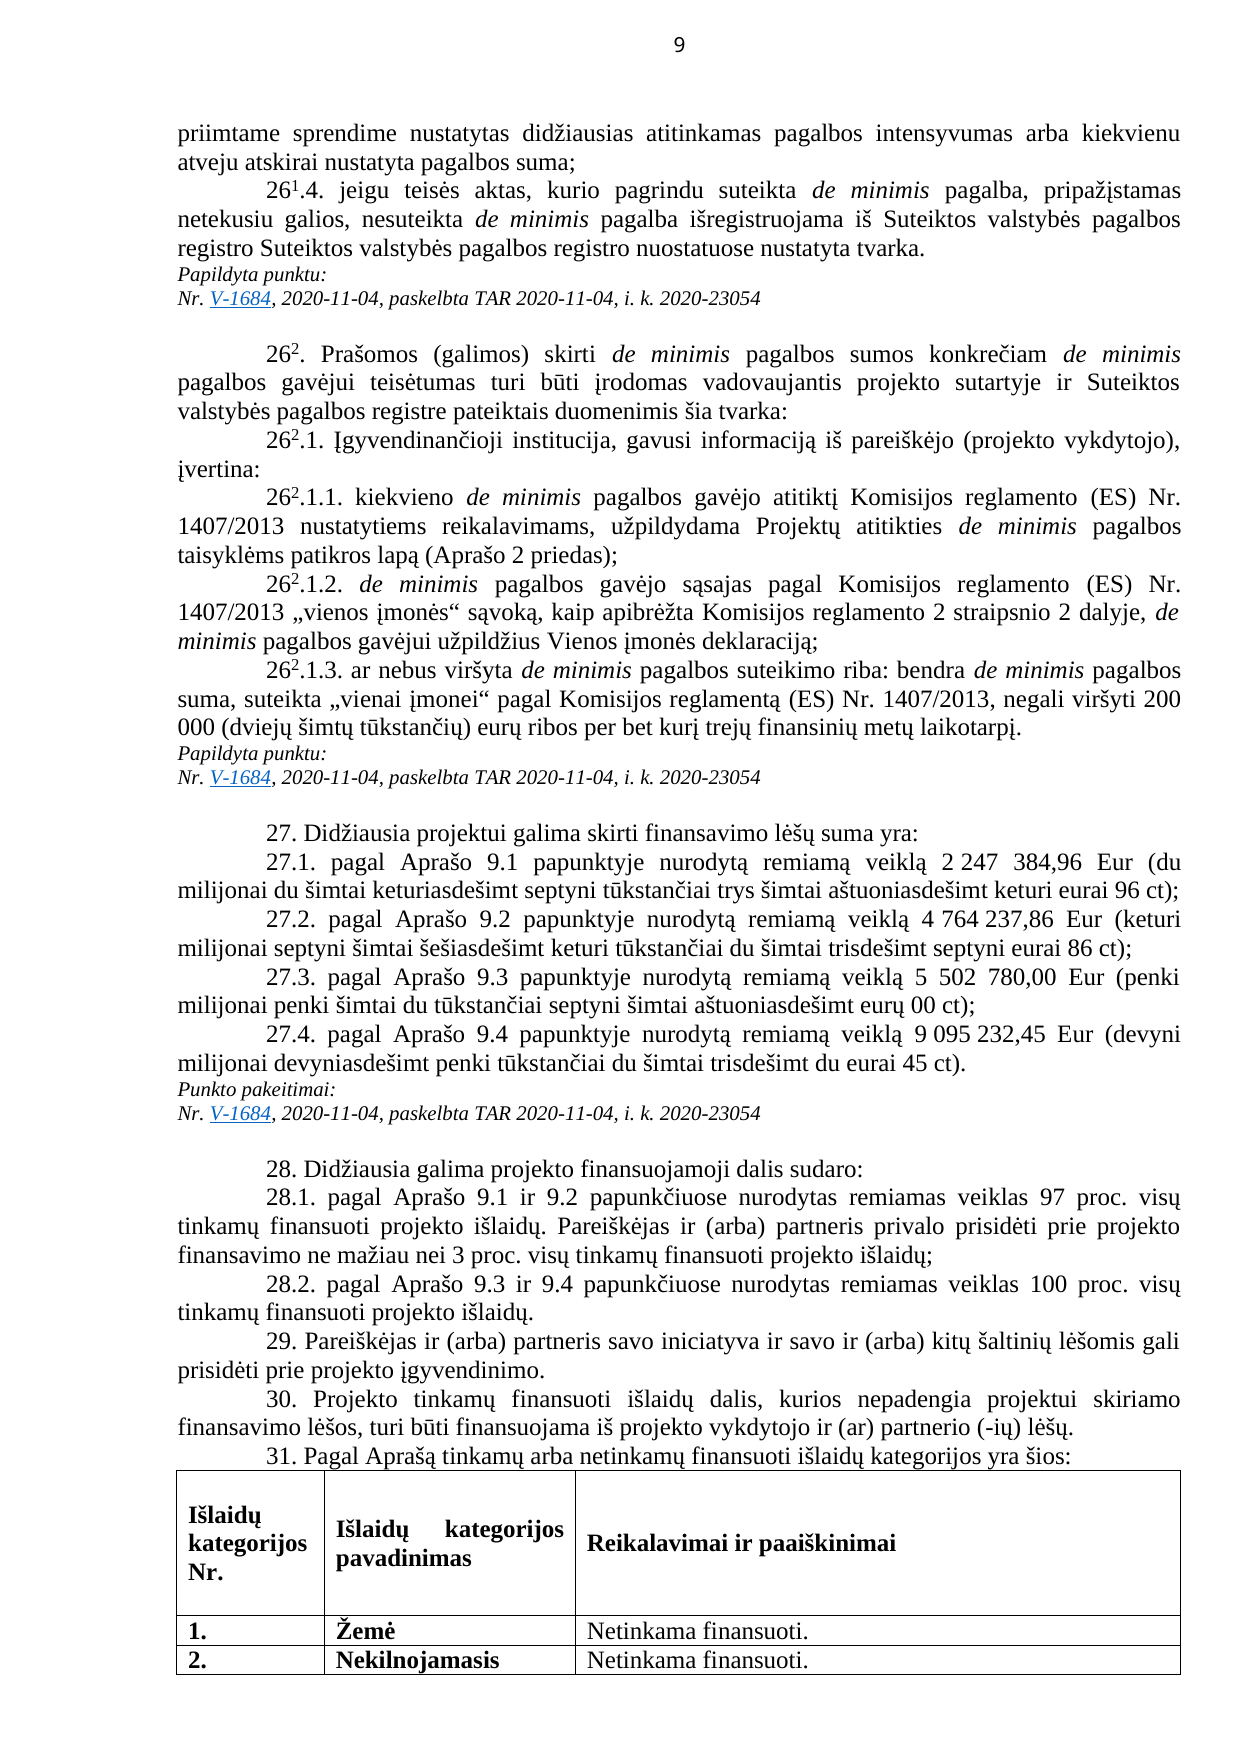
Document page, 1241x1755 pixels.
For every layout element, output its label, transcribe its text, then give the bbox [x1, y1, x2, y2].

text 262. Prašomos (galimos) skirti de minimis pagalbos sumos konkrečiam de minimis pagalbos gavėjui teisėtumas turi būti įrodomas vadovaujantis projekto sutartyje ir Suteiktos valstybės pagalbos registre pateiktais duomenimis šia tvarka: [177, 339, 1181, 425]
text 262.1.2. de minimis pagalbos gavėjo sąsajas pagal Komisijos reglamento (ES) Nr. 1407/2013 „vienos įmonės“ sąvoką, kaip apibrėžta Komisijos reglamento 2 straipsnio 2 dalyje, de minimis pagalbos gavėjui užpildžius Vienos įmonės deklaraciją; [177, 569, 1181, 655]
text 261.4. jeigu teisės aktas, kurio pagrindu suteikta de minimis pagalba, pripažįstamas netekusiu galios, nesuteikta de minimis pagalba išregistruojama iš Suteiktos valstybės pagalbos registro Suteiktos valstybės pagalbos registro nuostatuose nustatyta tvarka. [177, 176, 1181, 262]
text 30. Projekto tinkamų finansuoti išlaidų dalis, kurios nepadengia projektui skiriamo finansavimo lėšos, turi būti finansuojama iš projekto vykdytojo ir (ar) partnerio (-ių) lėšų. [177, 1384, 1181, 1441]
text 27. Didžiausia projektui galima skirti finansavimo lėšų suma yra: [177, 818, 1181, 847]
text 262.1.1. kiekvieno de minimis pagalbos gavėjo atitiktį Komisijos reglamento (ES) Nr. 1407/2013 nustatytiems reikalavimams, užpildydama Projektų atitikties de minimis pagalbos taisyklėms patikros lapą (Aprašo 2 priedas); [177, 482, 1181, 569]
text Punkto pakeitimai: [177, 1077, 1181, 1101]
table_header Išlaidų kategorijos pavadinimas [325, 1471, 575, 1615]
text 27.4. pagal Aprašo 9.4 papunktyje nurodytą remiamą veiklą 9 095 232,45 Eur (devyni milijonai devyniasdešimt penki tūkstančiai du šimtai trisdešimt du eurai 45 ct). [177, 1019, 1181, 1077]
table_cell Netinkama finansuoti. [576, 1616, 1180, 1644]
text Nr. V-1684, 2020-11-04, paskelbta TAR 2020-11-04, i. k. 2020-23054 [177, 765, 1181, 789]
text 262.1. Įgyvendinančioji institucija, gavusi informaciją iš pareiškėjo (projekto vykdytojo), įvertina: [177, 425, 1181, 482]
text 27.2. pagal Aprašo 9.2 papunktyje nurodytą remiamą veiklą 4 764 237,86 Eur (keturi milijonai septyni šimtai šešiasdešimt keturi tūkstančiai du šimtai trisdešimt septyni eurai 86 ct); [177, 904, 1181, 962]
text Nr. V-1684, 2020-11-04, paskelbta TAR 2020-11-04, i. k. 2020-23054 [177, 286, 1181, 310]
text 27.3. pagal Aprašo 9.3 papunktyje nurodytą remiamą veiklą 5 502 780,00 Eur (penki milijonai penki šimtai du tūkstančiai septyni šimtai aštuoniasdešimt eurų 00 ct); [177, 962, 1181, 1019]
text Nr. V-1684, 2020-11-04, paskelbta TAR 2020-11-04, i. k. 2020-23054 [177, 1101, 1181, 1125]
text Papildyta punktu: [177, 741, 1181, 765]
table_cell Nekilnojamasis [325, 1646, 575, 1674]
text Papildyta punktu: [177, 262, 1181, 286]
table_cell 1. [177, 1616, 324, 1644]
text 262.1.3. ar nebus viršyta de minimis pagalbos suteikimo riba: bendra de minimis pagalbos suma, suteikta „vienai įmonei“ pagal Komisijos reglamentą (ES) Nr. 1407/2013, negali viršyti 200 000 (dviejų šimtų tūkstančių) eurų ribos per bet kurį trejų finansinių metų laikotarpį. [177, 655, 1181, 741]
text 28. Didžiausia galima projekto finansuojamoji dalis sudaro: [177, 1154, 1181, 1182]
text priimtame sprendime nustatytas didžiausias atitinkamas pagalbos intensyvumas arba kiekvienu atveju atskirai nustatyta pagalbos suma; [177, 118, 1181, 176]
text 29. Pareiškėjas ir (arba) partneris savo iniciatyva ir savo ir (arba) kitų šaltinių lėšomis gali prisidėti prie projekto įgyvendinimo. [177, 1326, 1181, 1384]
text 31. Pagal Aprašą tinkamų arba netinkamų finansuoti išlaidų kategorijos yra šios: [251, 1441, 1181, 1470]
text 28.2. pagal Aprašo 9.3 ir 9.4 papunkčiuose nurodytas remiamas veiklas 100 proc. visų tinkamų finansuoti projekto išlaidų. [177, 1269, 1181, 1326]
table_cell Netinkama finansuoti. [576, 1646, 1180, 1674]
table_header Išlaidų kategorijos Nr. [177, 1471, 324, 1615]
text 28.1. pagal Aprašo 9.1 ir 9.2 papunkčiuose nurodytas remiamas veiklas 97 proc. visų tinkamų finansuoti projekto išlaidų. Pareiškėjas ir (arba) partneris privalo prisidėti prie projekto finansavimo ne mažiau nei 3 proc. visų tinkamų finansuoti projekto išlaidų; [177, 1182, 1181, 1269]
table_header Reikalavimai ir paaiškinimai [576, 1471, 1180, 1615]
table_cell Žemė [325, 1616, 575, 1644]
table_cell 2. [177, 1646, 324, 1674]
text 27.1. pagal Aprašo 9.1 papunktyje nurodytą remiamą veiklą 2 247 384,96 Eur (du milijonai du šimtai keturiasdešimt septyni tūkstančiai trys šimtai aštuoniasdešimt keturi eurai 96 ct); [177, 847, 1181, 904]
